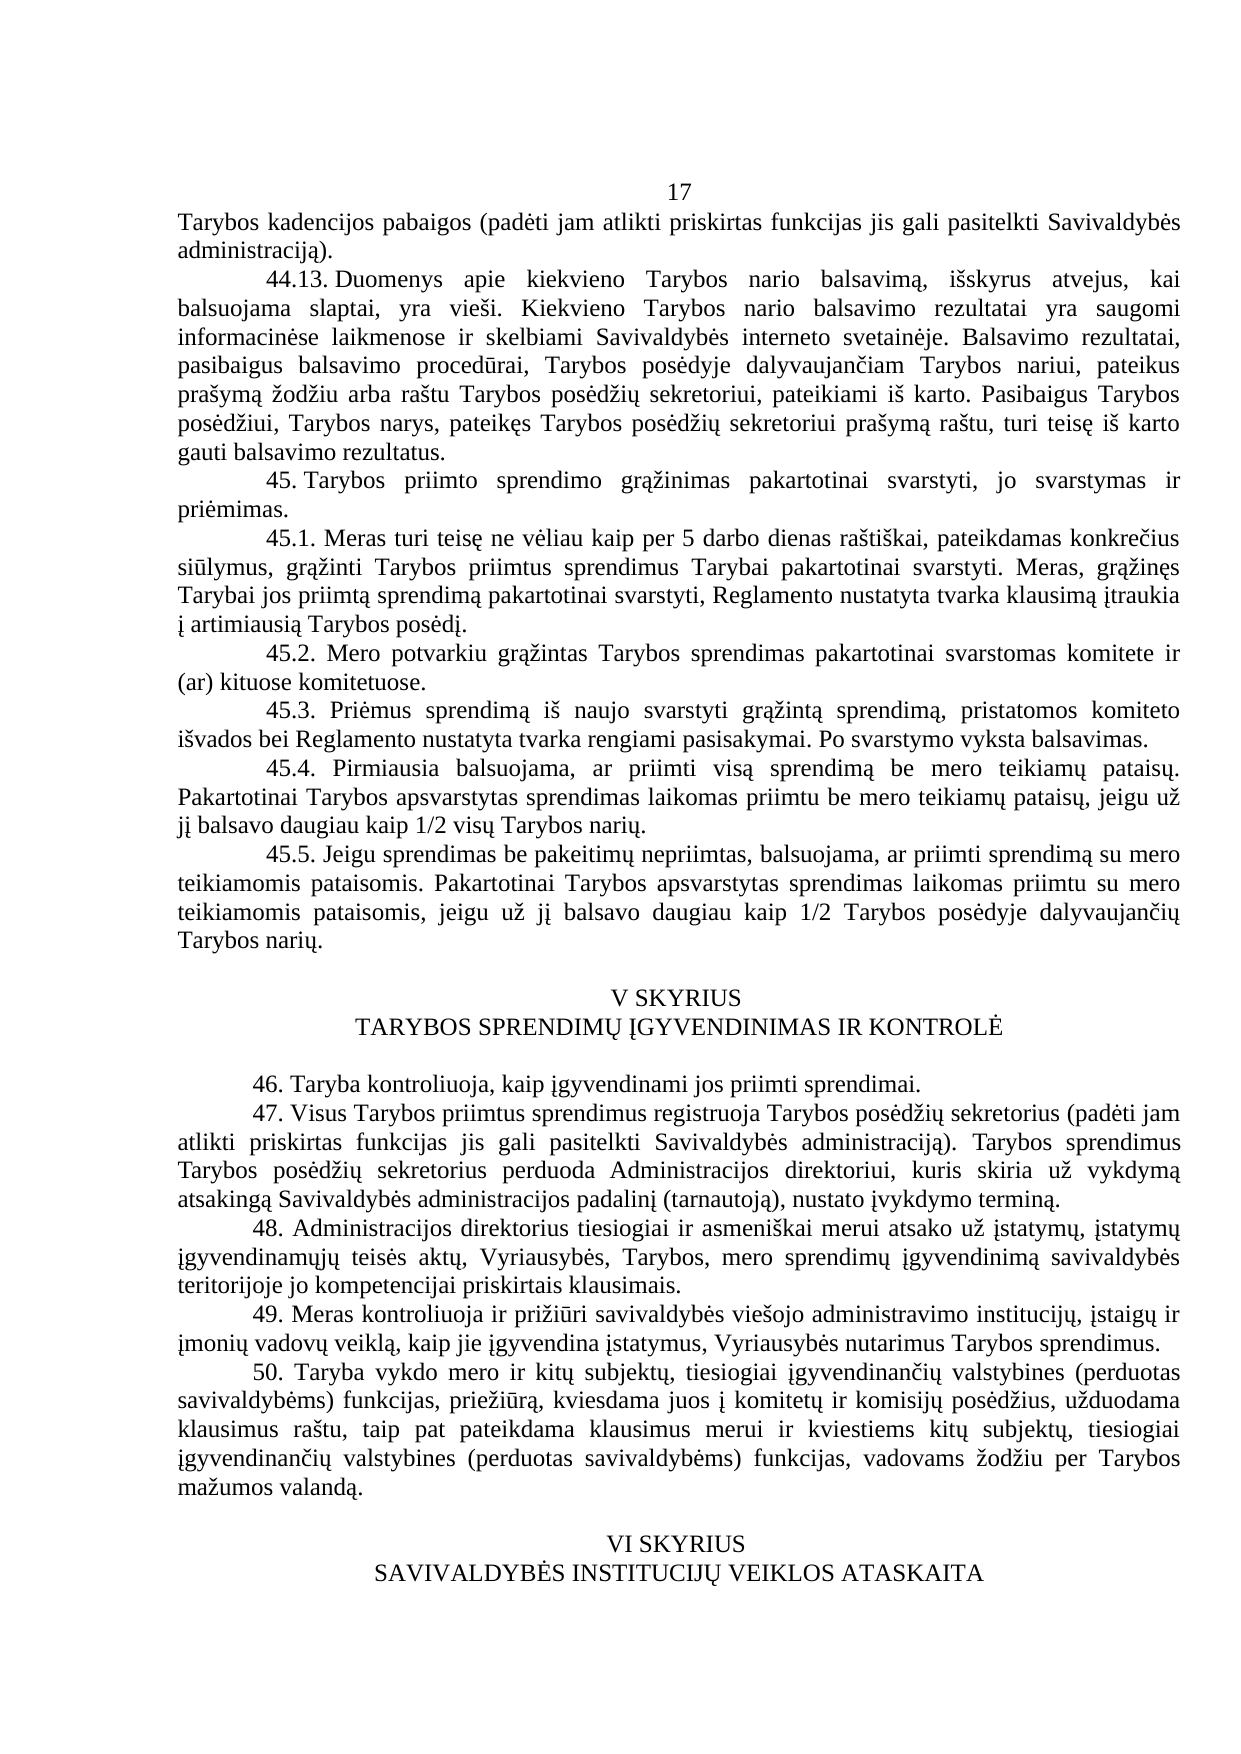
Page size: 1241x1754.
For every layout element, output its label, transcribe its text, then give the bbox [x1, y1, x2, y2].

text 50. Taryba vykdo mero ir kitų subjektų, tiesiogiai įgyvendinančių valstybines (perduotas savivaldybėms) funkcijas, priežiūrą, kviesdama juos į komitetų ir komisijų posėdžius, užduodama klausimus raštu, taip pat pateikdama klausimus merui ir kviestiems kitų subjektų, tiesiogiai įgyvendinančių valstybines (perduotas savivaldybėms) funkcijas, vadovams žodžiu per Tarybos mažumos valandą. [177, 1357, 1181, 1500]
text 48. Administracijos direktorius tiesiogiai ir asmeniškai merui atsako už įstatymų, įstatymų įgyvendinamųjų teisės aktų, Vyriausybės, Tarybos, mero sprendimų įgyvendinimą savivaldybės teritorijoje jo kompetencijai priskirtais klausimais. [177, 1213, 1181, 1299]
text 46. Taryba kontroliuoja, kaip įgyvendinami jos priimti sprendimai. [177, 1069, 1181, 1098]
text 45.4. Pirmiausia balsuojama, ar priimti visą sprendimą be mero teikiamų pataisų. Pakartotinai Tarybos apsvarstytas sprendimas laikomas priimtu be mero teikiamų pataisų, jeigu už jį balsavo daugiau kaip 1/2 visų Tarybos narių. [177, 753, 1181, 839]
text 47. Visus Tarybos priimtus sprendimus registruoja Tarybos posėdžių sekretorius (padėti jam atlikti priskirtas funkcijas jis gali pasitelkti Savivaldybės administraciją). Tarybos sprendimus Tarybos posėdžių sekretorius perduoda Administracijos direktoriui, kuris skiria už vykdymą atsakingą Savivaldybės administracijos padalinį (tarnautoją), nustato įvykdymo terminą. [177, 1098, 1181, 1213]
text 45.2. Mero potvarkiu grąžintas Tarybos sprendimas pakartotinai svarstomas komitete ir (ar) kituose komitetuose. [177, 638, 1181, 695]
text SAVIVALDYBĖS INSTITUCIJŲ VEIKLOS ATASKAITA [177, 1558, 1181, 1587]
text 45.3. Priėmus sprendimą iš naujo svarstyti grąžintą sprendimą, pristatomos komiteto išvados bei Reglamento nustatyta tvarka rengiami pasisakymai. Po svarstymo vyksta balsavimas. [177, 695, 1181, 753]
text Tarybos kadencijos pabaigos (padėti jam atlikti priskirtas funkcijas jis gali pasitelkti Savivaldybės administraciją). [177, 207, 1181, 264]
text 45. Tarybos priimto sprendimo grąžinimas pakartotinai svarstyti, jo svarstymas ir priėmimas. [177, 465, 1181, 523]
text 45.5. Jeigu sprendimas be pakeitimų nepriimtas, balsuojama, ar priimti sprendimą su mero teikiamomis pataisomis. Pakartotinai Tarybos apsvarstytas sprendimas laikomas priimtu su mero teikiamomis pataisomis, jeigu už jį balsavo daugiau kaip 1/2 Tarybos posėdyje dalyvaujančių Tarybos narių. [177, 839, 1181, 954]
text VI skyrius [177, 1529, 1181, 1558]
text TARYBOS SPRENDIMŲ ĮGYVENDINIMAS IR KONTROLĖ [177, 1012, 1181, 1040]
text 45.1. Meras turi teisę ne vėliau kaip per 5 darbo dienas raštiškai, pateikdamas konkrečius siūlymus, grąžinti Tarybos priimtus sprendimus Tarybai pakartotinai svarstyti. Meras, grąžinęs Tarybai jos priimtą sprendimą pakartotinai svarstyti, Reglamento nustatyta tvarka klausimą įtraukia į artimiausią Tarybos posėdį. [177, 523, 1181, 638]
text 49. Meras kontroliuoja ir prižiūri savivaldybės viešojo administravimo institucijų, įstaigų ir įmonių vadovų veiklą, kaip jie įgyvendina įstatymus, Vyriausybės nutarimus Tarybos sprendimus. [177, 1299, 1181, 1357]
text V SKYRIUS [177, 983, 1181, 1012]
text 44.13. Duomenys apie kiekvieno Tarybos nario balsavimą, išskyrus atvejus, kai balsuojama slaptai, yra vieši. Kiekvieno Tarybos nario balsavimo rezultatai yra saugomi informacinėse laikmenose ir skelbiami Savivaldybės interneto svetainėje. Balsavimo rezultatai, pasibaigus balsavimo procedūrai, Tarybos posėdyje dalyvaujančiam Tarybos nariui, pateikus prašymą žodžiu arba raštu Tarybos posėdžių sekretoriui, pateikiami iš karto. Pasibaigus Tarybos posėdžiui, Tarybos narys, pateikęs Tarybos posėdžių sekretoriui prašymą raštu, turi teisę iš karto gauti balsavimo rezultatus. [177, 264, 1181, 465]
